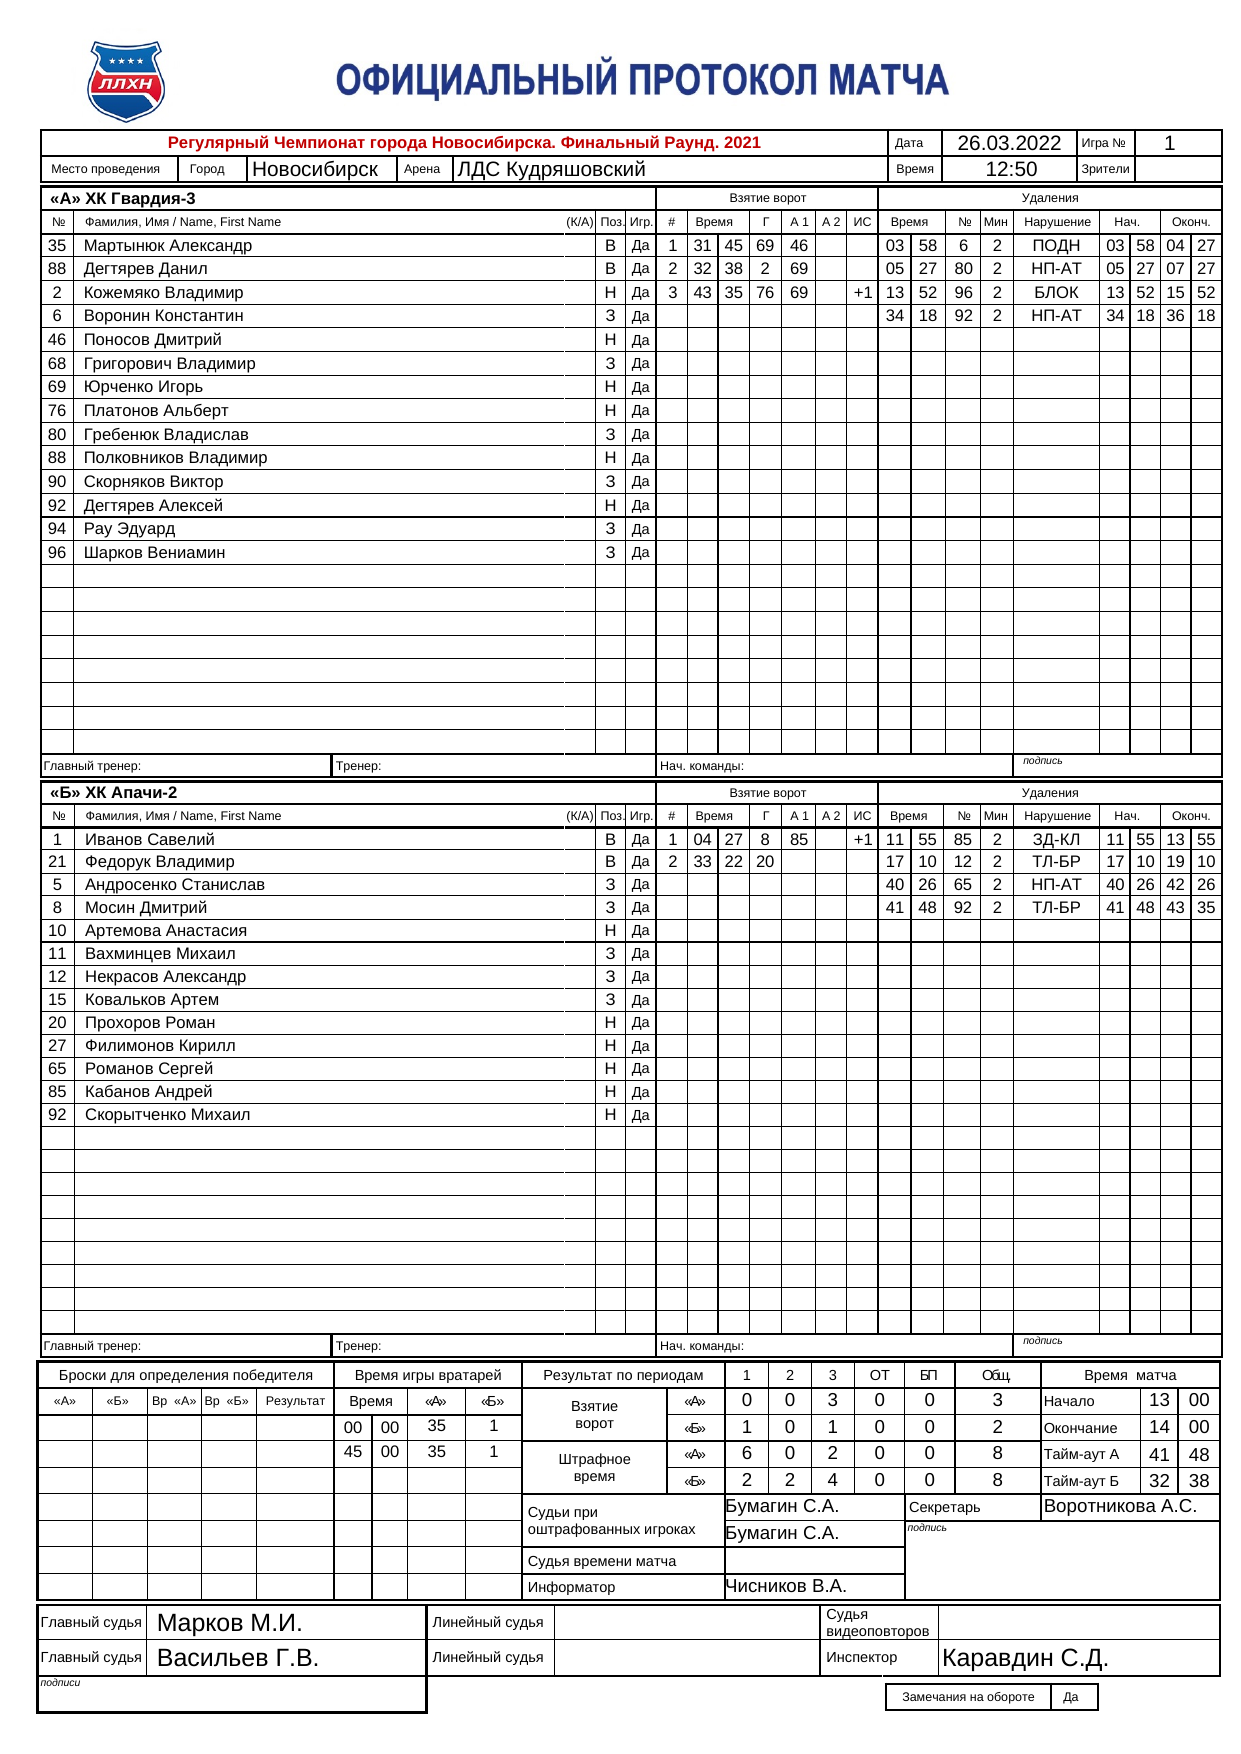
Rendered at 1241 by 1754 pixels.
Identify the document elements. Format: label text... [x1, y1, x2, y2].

table_cell [816, 352, 846, 374]
table_cell [750, 1081, 781, 1103]
table_cell Время [879, 805, 943, 826]
table_cell [879, 1127, 910, 1149]
table_cell Да [626, 1058, 655, 1079]
table_cell [565, 1173, 595, 1195]
table_cell № [42, 805, 74, 826]
table_cell Некрасов Александр [75, 966, 564, 987]
table_cell [1161, 920, 1190, 941]
table_cell [596, 1150, 625, 1172]
table_cell [782, 989, 815, 1011]
table_cell 12 [42, 966, 74, 987]
table_cell [719, 707, 749, 729]
table_cell Мосин Дмитрий [75, 896, 564, 918]
table_cell [912, 707, 945, 729]
table_cell [1014, 989, 1099, 1011]
table_cell [816, 541, 846, 564]
table_cell 5 [42, 874, 74, 895]
table_cell [879, 683, 910, 706]
table_cell [657, 1104, 687, 1126]
table_cell (К/А) [565, 211, 595, 233]
table_cell [565, 896, 595, 918]
table_cell [42, 659, 73, 682]
table_cell [939, 1606, 1219, 1639]
table_cell Н [596, 399, 625, 422]
table_cell [565, 612, 595, 634]
table_cell Н [596, 494, 625, 516]
table_cell [565, 943, 595, 964]
table_cell [1192, 1081, 1221, 1103]
table_cell 1 [657, 235, 687, 256]
table_cell [1100, 1081, 1129, 1103]
table_header 26.03.2022 [943, 131, 1076, 155]
table_cell 3 [956, 1389, 1040, 1413]
table_cell [1131, 612, 1160, 634]
table_cell Кожемяко Владимир [74, 281, 564, 303]
table_cell [202, 1468, 256, 1493]
table_cell Марков М.И. [147, 1606, 425, 1639]
table_cell [750, 446, 781, 469]
table_cell 69 [782, 281, 815, 303]
table_cell 3 [657, 281, 687, 303]
table_cell 2 [981, 281, 1013, 303]
table_cell [944, 1104, 980, 1126]
table_cell [750, 920, 781, 941]
table_cell [657, 1288, 687, 1310]
table_cell [1100, 1173, 1129, 1195]
table_cell [782, 328, 815, 351]
table_cell 4 [812, 1468, 854, 1493]
table_cell 55 [1131, 829, 1160, 849]
table_cell [688, 541, 717, 564]
table_cell [1161, 399, 1190, 422]
table_cell Да [626, 494, 655, 516]
table_cell [1161, 659, 1190, 682]
table_cell [1131, 1219, 1160, 1241]
table_cell [847, 352, 877, 374]
table_cell [688, 518, 717, 540]
table_cell [657, 376, 687, 398]
table_cell Г [750, 805, 781, 826]
table_cell [946, 446, 980, 469]
table_cell [1131, 1150, 1160, 1172]
table_cell [1014, 1242, 1099, 1264]
table_cell Тайм-аут Б [1042, 1468, 1140, 1493]
table_cell [719, 874, 749, 895]
table_cell [688, 588, 717, 611]
table_cell Начало [1042, 1389, 1140, 1413]
table_cell [719, 612, 749, 634]
table_cell 21 [42, 850, 74, 872]
table_cell [719, 1311, 749, 1333]
table_cell [782, 920, 815, 941]
table_cell [816, 1219, 846, 1241]
table_cell [688, 494, 717, 516]
table_cell 2 [42, 281, 73, 303]
table_cell 76 [42, 399, 73, 422]
table_cell [148, 1468, 201, 1493]
table_cell [596, 588, 625, 611]
table_cell 17 [1100, 850, 1129, 872]
table_cell Да [626, 1081, 655, 1103]
table_cell [657, 636, 687, 658]
table_cell 22 [719, 850, 749, 872]
table_cell [816, 1173, 846, 1195]
table_cell [847, 1058, 877, 1079]
table_cell [719, 1219, 749, 1241]
table_cell [883, 1677, 1220, 1681]
table_header БП [905, 1363, 954, 1387]
table_cell [782, 1035, 815, 1057]
table_cell 10 [42, 920, 74, 941]
table_cell [981, 966, 1013, 987]
table_cell подпись [1014, 755, 1221, 776]
table_cell 11 [879, 829, 910, 849]
table_cell 85 [944, 829, 980, 849]
table_cell [719, 446, 749, 469]
table_cell [981, 470, 1013, 493]
table_cell Да [626, 1104, 655, 1126]
table_cell Да [626, 446, 655, 469]
table_cell Гребенюк Владислав [74, 423, 564, 445]
table_cell [816, 1196, 846, 1218]
table_cell [726, 1548, 904, 1573]
table_cell [750, 874, 781, 895]
table_cell 69 [750, 235, 781, 256]
table_cell [565, 446, 595, 469]
table_cell [782, 423, 815, 445]
table_cell [944, 989, 980, 1011]
table_cell [879, 494, 910, 516]
table_cell [1192, 966, 1221, 987]
table_cell [626, 659, 655, 682]
table_cell [1014, 943, 1099, 964]
table_cell [1192, 565, 1221, 587]
table_cell [750, 966, 781, 987]
table_cell 38 [719, 257, 749, 280]
table_cell [1131, 1288, 1160, 1310]
table_cell Мин [981, 211, 1013, 233]
table_cell [565, 518, 595, 540]
table_cell Да [626, 257, 655, 280]
table_cell [1014, 376, 1099, 398]
table_cell [657, 707, 687, 729]
table_cell [1100, 494, 1129, 516]
table_cell [981, 376, 1013, 398]
table_cell [816, 518, 846, 540]
table_cell [847, 874, 877, 895]
table_cell [981, 1219, 1013, 1241]
table_cell 48 [912, 896, 943, 918]
table_cell 41 [879, 896, 910, 918]
table_cell [626, 1288, 655, 1310]
table_cell [879, 966, 910, 987]
table_cell [1131, 1058, 1160, 1079]
table_cell Судья видеоповторов [821, 1606, 938, 1639]
table_cell [1100, 683, 1129, 706]
table_cell Поносов Дмитрий [74, 328, 564, 351]
table_cell [335, 1494, 371, 1520]
table_cell 0 [905, 1468, 954, 1493]
table_cell [657, 588, 687, 611]
table_cell Да [626, 1035, 655, 1057]
table_cell [912, 1242, 943, 1264]
table_cell 1 [466, 1441, 521, 1467]
table_cell З [596, 352, 625, 374]
table_cell [981, 328, 1013, 351]
table_cell 12 [944, 850, 980, 872]
table_cell [93, 1574, 147, 1599]
table_cell [688, 612, 717, 634]
table_cell Н [596, 376, 625, 398]
table_cell [565, 707, 595, 729]
table_header Взятие ворот [657, 783, 877, 803]
table_cell [1014, 636, 1099, 658]
table_cell Новосибирск [248, 157, 396, 181]
table_cell 35 [1192, 896, 1221, 918]
table_cell [912, 588, 945, 611]
table_cell [1014, 518, 1099, 540]
table_cell [879, 1173, 910, 1195]
table_cell Да [626, 423, 655, 445]
table_cell [1131, 470, 1160, 493]
table_cell [39, 1494, 92, 1520]
table_cell [1131, 565, 1160, 587]
table_cell 92 [42, 494, 73, 516]
table_cell [946, 352, 980, 374]
table_cell [816, 328, 846, 351]
table_cell [39, 1574, 92, 1599]
table_cell [782, 399, 815, 422]
table_cell [782, 494, 815, 516]
table_cell [626, 636, 655, 658]
table_cell «Б» [668, 1415, 724, 1440]
table_cell [1192, 636, 1221, 658]
table_cell [1192, 446, 1221, 469]
table_cell [1100, 518, 1129, 540]
table_cell [1192, 612, 1221, 634]
table_cell [944, 943, 980, 964]
table_cell [1192, 376, 1221, 398]
table_cell 45 [335, 1441, 371, 1467]
table_cell [1100, 707, 1129, 729]
table_cell [782, 943, 815, 964]
table_cell [688, 1127, 717, 1149]
table_cell Шарков Вениамин [74, 541, 564, 564]
table_cell [816, 1150, 846, 1172]
table_cell 1 [726, 1415, 768, 1440]
table_cell 41 [1141, 1441, 1177, 1467]
table_cell З [596, 966, 625, 987]
table_cell [847, 588, 877, 611]
table_cell [257, 1547, 333, 1573]
table_cell [1131, 446, 1160, 469]
table_header Игра № [1078, 131, 1134, 155]
table_cell [565, 1265, 595, 1287]
table_cell [565, 541, 595, 564]
table_cell [39, 1521, 92, 1546]
table_cell Нач. [1100, 211, 1160, 233]
table_cell [750, 588, 781, 611]
table_cell 05 [1100, 257, 1129, 280]
table_cell [719, 470, 749, 493]
table_cell [981, 1081, 1013, 1103]
table_cell [148, 1521, 201, 1546]
table_cell [912, 920, 943, 941]
table_cell [981, 1012, 1013, 1033]
table_cell [1100, 376, 1129, 398]
table_cell [257, 1494, 333, 1520]
table_cell [719, 1058, 749, 1079]
table_cell [750, 328, 781, 351]
table_cell [912, 376, 945, 398]
table_cell [657, 612, 687, 634]
table_cell В [596, 235, 625, 256]
table_cell [782, 896, 815, 918]
table_cell [847, 1219, 877, 1241]
table_cell [466, 1468, 521, 1493]
table_cell [688, 1104, 717, 1126]
table_cell [1131, 683, 1160, 706]
table_cell Н [596, 281, 625, 303]
table_cell [847, 707, 877, 729]
table_cell [912, 730, 945, 753]
table_cell [981, 423, 1013, 445]
table_cell Да [626, 376, 655, 398]
table_cell [565, 588, 595, 611]
table_cell [847, 1311, 877, 1333]
table_cell [688, 966, 717, 987]
table_cell 13 [879, 281, 910, 303]
table_cell Нач. команды: [657, 1335, 1012, 1356]
table_cell Да [626, 896, 655, 918]
table_cell [39, 1468, 92, 1493]
table_cell ИС [847, 211, 877, 233]
table_cell [750, 1265, 781, 1287]
table_cell БЛОК [1014, 281, 1099, 303]
table_cell [1014, 352, 1099, 374]
table_cell 69 [782, 257, 815, 280]
table_cell [688, 730, 717, 753]
table_cell [148, 1416, 201, 1440]
table_cell [719, 1288, 749, 1310]
table_cell [782, 966, 815, 987]
table_cell [688, 328, 717, 351]
table_cell [782, 1012, 815, 1033]
table_cell [1014, 612, 1099, 634]
table_cell [750, 423, 781, 445]
table_cell 42 [1161, 874, 1190, 895]
table_header Броски для определения победителя [39, 1363, 333, 1387]
table_cell [657, 399, 687, 422]
table_cell 0 [769, 1389, 811, 1413]
table_cell [1161, 494, 1190, 516]
table_cell [782, 683, 815, 706]
table_cell [688, 1173, 717, 1195]
table_cell 14 [1141, 1415, 1177, 1440]
table_cell [750, 1035, 781, 1057]
table_cell [1014, 1150, 1099, 1172]
table_cell [688, 683, 717, 706]
table_cell Н [596, 1104, 625, 1126]
table_cell [946, 707, 980, 729]
table_cell В [596, 850, 625, 872]
table_header ОТ [855, 1363, 904, 1387]
table_cell Вр «Б» [202, 1389, 256, 1413]
table_cell Главный тренер: [42, 1335, 330, 1356]
table_cell 1 [42, 829, 74, 849]
table_cell [657, 305, 687, 327]
table_cell [1014, 966, 1099, 987]
table_cell [719, 896, 749, 918]
table_cell Место проведения [42, 157, 177, 181]
table_cell [1131, 352, 1160, 374]
table_cell [42, 1173, 74, 1195]
table_cell [912, 683, 945, 706]
table_cell [782, 1196, 815, 1218]
table_cell 34 [1100, 305, 1129, 327]
table_cell [596, 1311, 625, 1333]
table_cell [596, 1242, 625, 1264]
table_cell Результат [257, 1389, 333, 1413]
table_cell [782, 874, 815, 895]
table_cell 2 [657, 257, 687, 280]
table_cell [816, 423, 846, 445]
table_cell [1161, 328, 1190, 351]
table_cell [1192, 1035, 1221, 1057]
table_cell Линейный судья [428, 1640, 554, 1675]
table_cell [1192, 707, 1221, 729]
table_cell 0 [905, 1389, 954, 1413]
table_cell [565, 1150, 595, 1172]
table_cell [565, 659, 595, 682]
table_cell [1100, 565, 1129, 587]
table_cell [782, 1242, 815, 1264]
table_cell [1161, 1242, 1190, 1264]
table_cell [75, 1127, 564, 1149]
table_cell [1192, 470, 1221, 493]
table_cell [879, 1288, 910, 1310]
table_cell [750, 1150, 781, 1172]
table_cell 34 [879, 305, 910, 327]
table_cell [981, 352, 1013, 374]
table_cell [750, 612, 781, 634]
table_cell Романов Сергей [75, 1058, 564, 1079]
table_cell [782, 1150, 815, 1172]
table_cell 68 [42, 352, 73, 374]
table_cell [879, 1265, 910, 1287]
table_cell [981, 659, 1013, 682]
table_cell [782, 541, 815, 564]
table_cell [596, 1196, 625, 1218]
table_cell 1 [812, 1415, 854, 1440]
table_cell 96 [42, 541, 73, 564]
table_cell [1100, 1012, 1129, 1033]
table_cell Время [889, 157, 941, 181]
table_cell [1192, 1012, 1221, 1033]
table_cell 00 [1179, 1389, 1219, 1413]
table_cell Да [626, 920, 655, 941]
table_cell Н [596, 328, 625, 351]
table_cell 8 [750, 829, 781, 849]
table_cell [39, 1547, 92, 1573]
table_cell [657, 1012, 687, 1033]
table_cell [719, 683, 749, 706]
table_cell [879, 470, 910, 493]
table_cell [879, 1081, 910, 1103]
table_cell [93, 1494, 147, 1520]
table_cell [1014, 1196, 1099, 1218]
table_cell [847, 423, 877, 445]
table_cell В [596, 257, 625, 280]
table_cell +1 [847, 829, 877, 849]
table_cell [1100, 328, 1129, 351]
table_cell [42, 1150, 74, 1172]
table_cell [565, 470, 595, 493]
table_cell 65 [42, 1058, 74, 1079]
table_cell 15 [42, 989, 74, 1011]
table_cell [750, 1219, 781, 1241]
table_cell [981, 446, 1013, 469]
table_cell [1014, 1288, 1099, 1310]
table_cell [879, 1150, 910, 1172]
table_cell [719, 305, 749, 327]
table_cell [565, 1104, 595, 1126]
table_cell [565, 281, 595, 303]
table_cell [1100, 659, 1129, 682]
table_cell [626, 1311, 655, 1333]
table_cell [879, 1196, 910, 1218]
table_cell 11 [42, 943, 74, 964]
table_cell 2 [956, 1415, 1040, 1440]
table_cell Филимонов Кирилл [75, 1035, 564, 1057]
table_cell [847, 257, 877, 280]
table_cell Главный судья [39, 1640, 146, 1675]
table_cell [596, 636, 625, 658]
table_cell [74, 730, 564, 753]
table_cell «А» [408, 1389, 465, 1413]
table_cell Да [626, 850, 655, 872]
table_cell Прохоров Роман [75, 1012, 564, 1033]
table_cell [626, 565, 655, 587]
table_cell 03 [1100, 235, 1129, 256]
table_cell [1014, 1265, 1099, 1287]
table_cell 0 [905, 1415, 954, 1440]
table_header 2 [769, 1363, 811, 1387]
table_cell [1014, 683, 1099, 706]
table_cell [750, 352, 781, 374]
table_cell [1131, 1127, 1160, 1149]
table_cell [42, 1311, 74, 1333]
table_cell [1014, 1035, 1099, 1057]
table_cell [565, 730, 595, 753]
table_cell [626, 1173, 655, 1195]
table_cell 2 [812, 1442, 854, 1467]
table_cell [408, 1521, 465, 1546]
table_cell [946, 328, 980, 351]
table_cell Да [626, 305, 655, 327]
table_cell 43 [688, 281, 717, 303]
table_cell [657, 518, 687, 540]
table_cell [719, 352, 749, 374]
table_cell [1192, 989, 1221, 1011]
table_cell [565, 1035, 595, 1057]
table_cell 6 [726, 1442, 768, 1467]
table_cell [1100, 1242, 1129, 1264]
table_cell [1014, 565, 1099, 587]
table_cell [946, 659, 980, 682]
table_cell [750, 989, 781, 1011]
table_cell Да [626, 1012, 655, 1033]
table_cell [782, 850, 815, 872]
table_cell [1100, 730, 1129, 753]
table_cell [816, 730, 846, 753]
table_cell [750, 659, 781, 682]
table_cell [555, 1640, 819, 1675]
table_cell 00 [373, 1441, 407, 1467]
table_cell Нарушение [1014, 211, 1099, 233]
table_cell [816, 1104, 846, 1126]
table_cell 90 [42, 470, 73, 493]
table_cell № [42, 211, 73, 233]
table_cell [946, 565, 980, 587]
table_cell [847, 1196, 877, 1218]
table_cell [750, 1242, 781, 1264]
table_cell [944, 1127, 980, 1149]
table_cell [816, 612, 846, 634]
table_cell [879, 376, 910, 398]
table_cell [626, 612, 655, 634]
table_cell [74, 636, 564, 658]
table_cell [688, 896, 717, 918]
table_cell Оконч. [1161, 211, 1221, 233]
table_cell [816, 376, 846, 398]
table_cell [719, 636, 749, 658]
table_cell [596, 683, 625, 706]
table_cell З [596, 896, 625, 918]
table_cell 80 [42, 423, 73, 445]
table_cell [879, 541, 910, 564]
table_cell [750, 1288, 781, 1310]
table_cell # [657, 805, 687, 826]
table_cell [1161, 966, 1190, 987]
table_cell [1100, 1104, 1129, 1126]
table_cell 27 [912, 257, 945, 280]
table_cell 19 [1161, 850, 1190, 872]
table_cell [750, 707, 781, 729]
table_cell Иванов Савелий [75, 829, 564, 849]
table_cell [782, 1058, 815, 1079]
table_cell [912, 1127, 943, 1149]
table_cell [719, 1104, 749, 1126]
table_cell [1131, 1311, 1160, 1333]
table_cell [565, 1311, 595, 1333]
table_cell [981, 1265, 1013, 1287]
table_cell [782, 1104, 815, 1126]
table_cell [750, 565, 781, 587]
table_cell [981, 588, 1013, 611]
table_cell [688, 1150, 717, 1172]
table_cell [1131, 920, 1160, 941]
table_cell [847, 565, 877, 587]
table_cell А 2 [816, 211, 846, 233]
table_cell [657, 966, 687, 987]
table_cell [816, 850, 846, 872]
table_cell Судьи при оштрафованных игроках [523, 1495, 724, 1546]
table_cell [782, 612, 815, 634]
table_cell [565, 1242, 595, 1264]
table_cell [202, 1416, 256, 1440]
table_cell [1100, 1150, 1129, 1172]
table_cell Нач. команды: [657, 755, 1012, 776]
table_cell [912, 1311, 943, 1333]
table_cell Васильев Г.В. [147, 1640, 425, 1675]
table_cell 07 [1161, 257, 1190, 280]
table_cell [1100, 612, 1129, 634]
table_cell ЗД-КЛ [1014, 829, 1099, 849]
table_cell Рау Эдуард [74, 518, 564, 540]
table_cell [944, 1219, 980, 1241]
table_cell 27 [1192, 235, 1221, 256]
table_cell [657, 1242, 687, 1264]
table_cell [626, 1196, 655, 1218]
table_cell [719, 328, 749, 351]
table_cell 6 [42, 305, 73, 327]
table_cell «Б» [668, 1468, 724, 1493]
table_cell [626, 707, 655, 729]
table_cell [596, 565, 625, 587]
table_cell Да [626, 989, 655, 1011]
table_cell Да [626, 518, 655, 540]
table_cell [565, 850, 595, 872]
table_cell 55 [912, 829, 943, 849]
table_cell 27 [42, 1035, 74, 1057]
table_cell 0 [855, 1415, 904, 1440]
table_cell [782, 636, 815, 658]
table_cell 26 [912, 874, 943, 895]
table_cell [1192, 1058, 1221, 1079]
table_cell Да [626, 328, 655, 351]
table_cell З [596, 541, 625, 564]
table_cell [879, 1035, 910, 1057]
table_cell [657, 1219, 687, 1241]
table_cell Судья времени матча [523, 1548, 724, 1573]
table_cell [74, 565, 564, 587]
table_cell [944, 1173, 980, 1195]
table_cell [879, 989, 910, 1011]
table_cell [847, 1081, 877, 1103]
table_cell [335, 1574, 371, 1599]
table_cell [1161, 1288, 1190, 1310]
table_cell [879, 1012, 910, 1033]
table_cell [202, 1494, 256, 1520]
table_cell [565, 328, 595, 351]
table_cell [944, 1058, 980, 1079]
table_cell [981, 1127, 1013, 1149]
table_cell [657, 1265, 687, 1287]
table_cell [596, 612, 625, 634]
table_cell [657, 328, 687, 351]
table_cell [946, 730, 980, 753]
table_cell (К/А) [565, 805, 595, 826]
table_cell 0 [855, 1468, 904, 1493]
table_cell [981, 1173, 1013, 1195]
table_cell Платонов Альберт [74, 399, 564, 422]
table_cell [1014, 707, 1099, 729]
table_cell [944, 1150, 980, 1172]
table_cell [816, 920, 846, 941]
table_cell [816, 446, 846, 469]
table_cell [847, 943, 877, 964]
table_cell [816, 1058, 846, 1079]
table_cell [782, 518, 815, 540]
table_header 1 [726, 1363, 768, 1387]
table_cell [1161, 446, 1190, 469]
table_cell [782, 1311, 815, 1333]
table_cell [1131, 707, 1160, 729]
table_cell [257, 1521, 333, 1546]
table_cell [1192, 730, 1221, 753]
table_cell 2 [981, 257, 1013, 280]
table_cell [1161, 1012, 1190, 1033]
table_cell 10 [1131, 850, 1160, 872]
table_cell [981, 1104, 1013, 1126]
table_cell [75, 1311, 564, 1333]
table_cell 40 [1100, 874, 1129, 895]
table_cell [816, 989, 846, 1011]
table_cell [912, 1104, 943, 1126]
table_cell [847, 1104, 877, 1126]
table_cell [816, 829, 846, 849]
table_cell [657, 541, 687, 564]
table_cell 80 [946, 257, 980, 280]
table_cell [1100, 943, 1129, 964]
table_header Замечания на обороте [887, 1685, 1050, 1709]
table_cell 2 [981, 305, 1013, 327]
table_cell 27 [1131, 257, 1160, 280]
table_cell [1131, 1035, 1160, 1057]
table_cell [1161, 470, 1190, 493]
table_cell [912, 518, 945, 540]
table_cell Да [626, 281, 655, 303]
table_cell Да [626, 352, 655, 374]
table_cell [782, 1173, 815, 1195]
table_cell Взятие ворот [523, 1389, 666, 1440]
table_cell [1100, 1288, 1129, 1310]
table_cell 11 [1100, 829, 1129, 849]
table_cell Скорытченко Михаил [75, 1104, 564, 1126]
table_cell [847, 399, 877, 422]
table_cell [565, 235, 595, 256]
table_cell [847, 850, 877, 872]
table_cell [879, 1058, 910, 1079]
table_cell 1 [657, 829, 687, 849]
table_cell [847, 1150, 877, 1172]
table_cell «А» [668, 1442, 724, 1467]
table_cell 17 [879, 850, 910, 872]
table_cell [202, 1441, 256, 1467]
table_cell 00 [335, 1416, 371, 1440]
table_cell [946, 683, 980, 706]
table_cell [981, 730, 1013, 753]
table_cell [657, 1127, 687, 1149]
table_cell [626, 1265, 655, 1287]
table_cell [42, 1127, 74, 1149]
table_cell [1131, 659, 1160, 682]
table_cell Скорняков Виктор [74, 470, 564, 493]
table_cell 46 [42, 328, 73, 351]
table_cell 27 [719, 829, 749, 849]
table_cell [1014, 1104, 1099, 1126]
table_cell [688, 446, 717, 469]
table_cell [74, 707, 564, 729]
table_cell [408, 1547, 465, 1573]
table_cell Да [626, 235, 655, 256]
table_cell [847, 1127, 877, 1149]
table_header Дата [889, 131, 941, 155]
table_cell подпись [906, 1522, 1219, 1599]
table_cell [42, 730, 73, 753]
table_cell [816, 257, 846, 280]
table_cell [1161, 1173, 1190, 1195]
table_cell [1131, 399, 1160, 422]
table_cell [1014, 1058, 1099, 1079]
table_cell [981, 1242, 1013, 1264]
table_cell [847, 470, 877, 493]
table_cell [688, 565, 717, 587]
table_cell [750, 1311, 781, 1333]
table_cell [1014, 588, 1099, 611]
table_cell [1131, 636, 1160, 658]
table_cell [1192, 1242, 1221, 1264]
table_cell [944, 1288, 980, 1310]
table_cell [39, 1441, 92, 1467]
table_cell [879, 1311, 910, 1333]
table_cell [1192, 1150, 1221, 1172]
table_cell Бумагин С.А. [726, 1495, 904, 1520]
table_cell Мин [981, 805, 1013, 826]
table_cell [946, 518, 980, 540]
table_header Результат по периодам [523, 1363, 724, 1387]
table_cell З [596, 518, 625, 540]
table_cell [912, 494, 945, 516]
table_cell [719, 423, 749, 445]
table_cell [1192, 541, 1221, 564]
table_cell 2 [657, 850, 687, 872]
table_cell [981, 920, 1013, 941]
table_cell [816, 399, 846, 422]
table_cell [596, 707, 625, 729]
table_cell [782, 707, 815, 729]
table_cell 58 [1131, 235, 1160, 256]
table_cell Город [179, 157, 246, 181]
table_cell 35 [42, 235, 73, 256]
table_cell № [944, 805, 980, 826]
table_cell [1014, 1311, 1099, 1333]
table_cell З [596, 989, 625, 1011]
table_cell [912, 1035, 943, 1057]
table_cell Воротникова А.С. [1042, 1495, 1219, 1520]
table_cell ТЛ-БР [1014, 850, 1099, 872]
table_cell [466, 1521, 521, 1546]
table_cell [565, 376, 595, 398]
table_cell [719, 1081, 749, 1103]
table_cell [688, 352, 717, 374]
table_cell [42, 565, 73, 587]
table_cell [408, 1574, 465, 1599]
table_cell [1131, 943, 1160, 964]
table_cell 92 [42, 1104, 74, 1126]
table_cell [555, 1606, 819, 1639]
table_cell Н [596, 920, 625, 941]
table_cell [657, 352, 687, 374]
table_cell [912, 1058, 943, 1079]
table_cell [944, 1035, 980, 1057]
table_cell [373, 1494, 407, 1520]
table_cell [816, 305, 846, 327]
table_cell 38 [1179, 1468, 1219, 1493]
table_cell 2 [981, 874, 1013, 895]
table_cell Штрафное время [523, 1442, 666, 1493]
table_cell [750, 1127, 781, 1149]
table_cell 46 [782, 235, 815, 256]
table_cell [1131, 518, 1160, 540]
table_cell [688, 305, 717, 327]
table_cell [1161, 683, 1190, 706]
table_cell [1100, 470, 1129, 493]
table_cell [750, 896, 781, 918]
table_cell 12:50 [943, 157, 1076, 181]
table_cell [1192, 1265, 1221, 1287]
table_cell Зрители [1078, 157, 1134, 181]
table_cell [782, 1127, 815, 1149]
table_cell [782, 305, 815, 327]
table_cell [879, 730, 910, 753]
table_cell [657, 565, 687, 587]
table_cell [981, 518, 1013, 540]
table_cell [1014, 446, 1099, 469]
table_cell [816, 281, 846, 303]
table_cell [466, 1494, 521, 1520]
table_cell [816, 565, 846, 587]
table_cell [1131, 1196, 1160, 1218]
table_cell [202, 1574, 256, 1599]
table_cell [1100, 446, 1129, 469]
table_cell Н [596, 1035, 625, 1057]
table_cell [1161, 1127, 1190, 1149]
table_cell 10 [912, 850, 943, 872]
table_cell [1014, 1012, 1099, 1033]
table_cell [596, 730, 625, 753]
table_cell Да [626, 943, 655, 964]
table_cell [565, 829, 595, 849]
table_cell 8 [42, 896, 74, 918]
table_cell [1192, 943, 1221, 964]
table_cell [335, 1468, 371, 1493]
table_cell [1161, 565, 1190, 587]
table_cell [93, 1441, 147, 1467]
table_cell [944, 1012, 980, 1033]
table_cell [688, 943, 717, 964]
table_cell [565, 920, 595, 941]
table_cell [626, 1242, 655, 1264]
table_cell [1014, 423, 1099, 445]
table_cell Линейный судья [428, 1606, 554, 1639]
table_cell 96 [946, 281, 980, 303]
table_cell [1131, 541, 1160, 564]
table_cell [93, 1416, 147, 1440]
table_cell [75, 1196, 564, 1218]
table_cell [1100, 920, 1129, 941]
table_cell [335, 1547, 371, 1573]
table_cell [879, 612, 910, 634]
table_cell [42, 1242, 74, 1264]
table_cell [750, 470, 781, 493]
table_cell [466, 1547, 521, 1573]
table_cell [912, 1265, 943, 1287]
table_cell [688, 1058, 717, 1079]
table_cell Время [688, 211, 749, 233]
table_cell [750, 1196, 781, 1218]
table_cell Фамилия, Имя / Name, First Name [75, 805, 565, 826]
table_cell Арена [398, 157, 452, 181]
table_cell [626, 1150, 655, 1172]
table_cell 13 [1161, 829, 1190, 849]
table_cell [1100, 636, 1129, 658]
table_cell [565, 1196, 595, 1218]
table_cell [719, 1127, 749, 1149]
table_cell [782, 1288, 815, 1310]
table_cell [782, 1265, 815, 1287]
table_cell [42, 1265, 74, 1287]
table_cell [912, 636, 945, 658]
table_cell [626, 1219, 655, 1241]
table_cell [750, 541, 781, 564]
table_cell 10 [1192, 850, 1221, 872]
table_cell [944, 920, 980, 941]
table_cell [750, 399, 781, 422]
table_cell [816, 1288, 846, 1310]
table_cell 85 [782, 829, 815, 849]
table_cell Инспектор [821, 1640, 938, 1675]
table_cell [657, 1311, 687, 1333]
table_cell [782, 470, 815, 493]
picture [5, 28, 1179, 129]
table_cell [565, 989, 595, 1011]
table_cell [42, 588, 73, 611]
table_cell [719, 1012, 749, 1033]
table_cell З [596, 305, 625, 327]
table_cell Окончание [1042, 1415, 1140, 1440]
table_cell [816, 636, 846, 658]
table_header Регулярный Чемпионат города Новосибирска. Финальный Раунд. 2021 [42, 131, 887, 155]
table_cell 26 [1131, 874, 1160, 895]
table_cell А 1 [782, 211, 815, 233]
table_cell [565, 1081, 595, 1103]
table_cell 27 [1192, 257, 1221, 280]
table_cell [657, 423, 687, 445]
table_cell [596, 1265, 625, 1287]
table_cell 94 [42, 518, 73, 540]
table_cell 85 [42, 1081, 74, 1103]
table_cell [688, 659, 717, 682]
table_cell [912, 1081, 943, 1103]
table_cell 48 [1131, 896, 1160, 918]
table_cell [1131, 730, 1160, 753]
table_cell Каравдин С.Д. [939, 1640, 1219, 1675]
table_cell НП-АТ [1014, 874, 1099, 895]
table_cell 0 [855, 1442, 904, 1467]
table_cell # [657, 211, 687, 233]
table_cell [816, 1035, 846, 1057]
table_cell [879, 920, 910, 941]
table_cell ПОДН [1014, 235, 1099, 256]
table_cell [816, 943, 846, 964]
table_cell [816, 659, 846, 682]
table_cell [148, 1441, 201, 1467]
table_cell [74, 588, 564, 611]
table_cell [981, 1196, 1013, 1218]
table_cell 32 [688, 257, 717, 280]
table_cell [1014, 1081, 1099, 1103]
table_cell [1131, 1081, 1160, 1103]
table_cell 92 [946, 305, 980, 327]
table_cell [719, 588, 749, 611]
table_cell [75, 1173, 564, 1195]
table_cell [688, 920, 717, 941]
table_cell [688, 1311, 717, 1333]
table_cell [719, 399, 749, 422]
table_cell [719, 541, 749, 564]
table_cell [1161, 1311, 1190, 1333]
table_cell [912, 989, 943, 1011]
table_cell [1161, 1265, 1190, 1287]
table_cell Григорович Владимир [74, 352, 564, 374]
table_cell [1161, 1058, 1190, 1079]
table_cell [719, 1196, 749, 1218]
table_cell [1014, 470, 1099, 493]
table_cell 26 [1192, 874, 1221, 895]
table_cell [1100, 541, 1129, 564]
table_cell [719, 966, 749, 987]
table_cell [719, 518, 749, 540]
table_cell Время [688, 805, 749, 826]
table_cell [719, 494, 749, 516]
table_cell [93, 1521, 147, 1546]
table_cell [782, 588, 815, 611]
table_header Удаления [879, 783, 1221, 803]
table_cell [944, 1265, 980, 1287]
table_cell Поз. [596, 805, 625, 826]
table_cell [688, 1265, 717, 1287]
table_cell [847, 518, 877, 540]
table_cell [912, 659, 945, 682]
table_cell [944, 1242, 980, 1264]
table_cell [688, 989, 717, 1011]
table_cell [847, 1035, 877, 1057]
table_cell 35 [719, 281, 749, 303]
table_cell [1161, 541, 1190, 564]
table_cell Главный судья [39, 1606, 146, 1639]
table_cell [719, 730, 749, 753]
table_cell 20 [42, 1012, 74, 1033]
table_cell 48 [1179, 1441, 1219, 1467]
table_cell [75, 1242, 564, 1264]
table_cell [93, 1547, 147, 1573]
table_cell [596, 1219, 625, 1241]
table_cell [1100, 423, 1129, 445]
table_cell Тайм-аут А [1042, 1441, 1140, 1467]
table_cell [565, 423, 595, 445]
table_cell 2 [981, 896, 1013, 918]
table_cell [1014, 659, 1099, 682]
table_cell [1161, 518, 1190, 540]
table_cell «Б» [93, 1389, 147, 1413]
table_cell [1161, 989, 1190, 1011]
table_cell [565, 257, 595, 280]
table_cell [946, 423, 980, 445]
table_cell [816, 235, 846, 256]
table_cell [1100, 1265, 1129, 1287]
table_cell [816, 1127, 846, 1149]
table_cell [565, 874, 595, 895]
table_header 1 [1136, 131, 1221, 155]
table_cell [847, 541, 877, 564]
table_cell [657, 446, 687, 469]
table_cell [847, 989, 877, 1011]
table_cell [1192, 399, 1221, 422]
table_cell [657, 1081, 687, 1103]
table_cell [1100, 588, 1129, 611]
table_cell 2 [769, 1468, 811, 1493]
table_cell Время [335, 1389, 407, 1413]
table_cell [42, 1288, 74, 1310]
table_header Да [1052, 1685, 1097, 1709]
table_cell [912, 541, 945, 564]
table_cell [750, 518, 781, 540]
table_cell [688, 636, 717, 658]
table_cell [782, 352, 815, 374]
table_cell 00 [1179, 1415, 1219, 1440]
table_cell [42, 1196, 74, 1218]
table_cell [373, 1574, 407, 1599]
table_cell [879, 1242, 910, 1264]
table_cell Вахминцев Михаил [75, 943, 564, 964]
table_cell [847, 966, 877, 987]
table_cell [1192, 328, 1221, 351]
table_header Общ. [956, 1363, 1040, 1387]
table_cell [847, 1288, 877, 1310]
table_cell [1161, 943, 1190, 964]
table_cell [981, 565, 1013, 587]
table_cell [719, 1035, 749, 1057]
table_cell А 1 [782, 805, 815, 826]
table_cell [148, 1574, 201, 1599]
table_cell [944, 966, 980, 987]
table_cell [981, 1311, 1013, 1333]
table_cell [74, 683, 564, 706]
table_cell [879, 446, 910, 469]
table_cell Кабанов Андрей [75, 1081, 564, 1103]
table_cell [1192, 1104, 1221, 1126]
table_cell [42, 1219, 74, 1241]
table_cell 52 [912, 281, 945, 303]
table_cell Да [626, 399, 655, 422]
table_cell [1161, 423, 1190, 445]
table_header Удаления [879, 188, 1221, 209]
table_cell [1161, 707, 1190, 729]
table_cell [657, 659, 687, 682]
table_cell 13 [1141, 1389, 1177, 1413]
table_cell [1100, 989, 1129, 1011]
table_cell [847, 730, 877, 753]
table_cell [657, 470, 687, 493]
table_cell Мартынюк Александр [74, 235, 564, 256]
table_cell [657, 730, 687, 753]
table_cell [719, 1173, 749, 1195]
table_cell [202, 1547, 256, 1573]
table_cell 69 [42, 376, 73, 398]
table_cell НП-АТ [1014, 305, 1099, 327]
table_cell [879, 423, 910, 445]
table_cell [657, 1173, 687, 1195]
table_cell [74, 612, 564, 634]
table_cell З [596, 423, 625, 445]
table_cell [719, 1150, 749, 1172]
table_cell [912, 1173, 943, 1195]
table_cell [946, 588, 980, 611]
table_cell [1161, 1081, 1190, 1103]
table_cell Ковальков Артем [75, 989, 564, 1011]
table_cell [1192, 423, 1221, 445]
table_cell [596, 1288, 625, 1310]
table_cell [1131, 1012, 1160, 1033]
table_cell [1131, 1265, 1160, 1287]
table_cell [719, 989, 749, 1011]
table_cell [981, 1058, 1013, 1079]
table_cell [816, 1311, 846, 1333]
table_cell № [946, 211, 980, 233]
table_cell [1161, 612, 1190, 634]
table_cell Тренер: [333, 1335, 655, 1356]
table_cell 52 [1131, 281, 1160, 303]
table_cell [1131, 1242, 1160, 1264]
table_cell [257, 1468, 333, 1493]
table_cell [912, 1288, 943, 1310]
table_cell [847, 1242, 877, 1264]
table_cell 65 [944, 874, 980, 895]
table_cell [565, 305, 595, 327]
table_cell [688, 1242, 717, 1264]
table_cell [1161, 1035, 1190, 1057]
table_cell 36 [1161, 305, 1190, 327]
table_cell [750, 494, 781, 516]
table_cell 18 [1131, 305, 1160, 327]
table_cell [373, 1521, 407, 1546]
table_cell Оконч. [1161, 805, 1221, 826]
table_cell [981, 399, 1013, 422]
table_cell [912, 1219, 943, 1241]
table_cell [1099, 1682, 1220, 1711]
table_cell [1136, 157, 1221, 181]
table_cell [879, 518, 910, 540]
table_cell [1014, 1127, 1099, 1149]
table_cell 35 [408, 1416, 465, 1440]
table_cell 0 [905, 1442, 954, 1467]
table_cell Юрченко Игорь [74, 376, 564, 398]
table_cell [782, 376, 815, 398]
table_cell 8 [956, 1442, 1040, 1467]
table_cell З [596, 943, 625, 964]
table_cell [657, 1058, 687, 1079]
table_cell Дегтярев Алексей [74, 494, 564, 516]
table_cell [879, 588, 910, 611]
table_cell [719, 920, 749, 941]
table_cell [912, 446, 945, 469]
table_cell [565, 352, 595, 374]
table_cell [816, 1012, 846, 1033]
table_cell [1192, 518, 1221, 540]
table_cell [1014, 399, 1099, 422]
table_cell [816, 966, 846, 987]
table_cell [1100, 1196, 1129, 1218]
table_cell [428, 1677, 882, 1711]
table_cell Андросенко Станислав [75, 874, 564, 895]
table_cell [912, 470, 945, 493]
table_cell [565, 636, 595, 658]
table_cell [879, 352, 910, 374]
table_cell Нарушение [1014, 805, 1099, 826]
table_cell [565, 1127, 595, 1149]
table_cell [750, 943, 781, 964]
table_cell [750, 305, 781, 327]
table_cell [782, 659, 815, 682]
table_cell [750, 376, 781, 398]
table_cell [1131, 1173, 1160, 1195]
table_cell 2 [726, 1468, 768, 1493]
table_cell [1014, 730, 1099, 753]
table_cell [946, 376, 980, 398]
table_cell НП-АТ [1014, 257, 1099, 280]
table_cell [847, 328, 877, 351]
table_cell [944, 1311, 980, 1333]
table_cell Информатор [523, 1575, 724, 1599]
table_cell [657, 1035, 687, 1057]
table_cell [1192, 1196, 1221, 1218]
table_cell Да [626, 829, 655, 849]
table_cell [565, 399, 595, 422]
table_cell [816, 470, 846, 493]
table_cell [148, 1494, 201, 1520]
table_cell [816, 896, 846, 918]
table_cell [1161, 636, 1190, 658]
table_cell 0 [769, 1442, 811, 1467]
table_cell [688, 707, 717, 729]
table_cell [565, 1219, 595, 1241]
table_cell [42, 683, 73, 706]
table_cell [657, 943, 687, 964]
table_cell 00 [373, 1416, 407, 1440]
table_cell [257, 1441, 333, 1467]
table_cell [1192, 1311, 1221, 1333]
table_cell [657, 896, 687, 918]
table_cell [1131, 989, 1160, 1011]
table_cell [847, 920, 877, 941]
table_cell [719, 1242, 749, 1264]
table_cell Секретарь [906, 1495, 1040, 1520]
table_cell Воронин Константин [74, 305, 564, 327]
table_cell [1131, 966, 1160, 987]
table_cell 04 [688, 829, 717, 849]
table_cell [719, 1265, 749, 1287]
table_cell Бумагин С.А. [726, 1521, 904, 1546]
table_cell [816, 1265, 846, 1287]
table_cell [626, 683, 655, 706]
table_cell [981, 683, 1013, 706]
table_cell Да [626, 541, 655, 564]
table_cell [688, 1288, 717, 1310]
table_cell [879, 328, 910, 351]
table_cell [596, 659, 625, 682]
table_cell [847, 683, 877, 706]
table_cell [93, 1468, 147, 1493]
table_cell Да [626, 470, 655, 493]
table_cell [1100, 1035, 1129, 1057]
table_cell 31 [688, 235, 717, 256]
table_cell [1014, 494, 1099, 516]
table_cell Тренер: [333, 755, 655, 776]
table_cell [657, 1150, 687, 1172]
table_cell [912, 966, 943, 987]
table_cell [1161, 588, 1190, 611]
table_cell 18 [912, 305, 945, 327]
table_cell В [596, 829, 625, 849]
table_cell [847, 896, 877, 918]
table_cell [750, 1104, 781, 1126]
table_cell [42, 636, 73, 658]
table_cell [565, 966, 595, 987]
table_cell [944, 1081, 980, 1103]
table_cell [816, 1081, 846, 1103]
table_cell 32 [1141, 1468, 1177, 1493]
table_cell [981, 943, 1013, 964]
table_cell [719, 376, 749, 398]
table_cell [75, 1288, 564, 1310]
table_cell [1161, 1219, 1190, 1241]
table_cell [1161, 1104, 1190, 1126]
table_cell [42, 612, 73, 634]
table_cell [466, 1574, 521, 1599]
table_cell [1014, 920, 1099, 941]
table_cell [847, 376, 877, 398]
table_cell [75, 1219, 564, 1241]
table_cell Н [596, 1058, 625, 1079]
table_cell [782, 446, 815, 469]
table_cell [719, 565, 749, 587]
table_header Время игры вратарей [335, 1363, 521, 1387]
table_cell Н [596, 446, 625, 469]
table_cell [1100, 399, 1129, 422]
table_cell [688, 1035, 717, 1057]
table_cell А 2 [816, 805, 846, 826]
table_cell [39, 1416, 92, 1440]
table_cell [1161, 1150, 1190, 1172]
table_cell [596, 1127, 625, 1149]
table_cell [912, 943, 943, 964]
table_cell [946, 612, 980, 634]
table_cell [912, 1150, 943, 1172]
table_cell [1161, 1196, 1190, 1218]
table_cell [257, 1574, 333, 1599]
table_cell [1192, 1173, 1221, 1195]
table_cell [782, 730, 815, 753]
table_cell 2 [981, 235, 1013, 256]
table_cell [1161, 376, 1190, 398]
table_cell [75, 1265, 564, 1287]
table_cell Да [626, 966, 655, 987]
table_cell [847, 1173, 877, 1195]
table_cell [879, 636, 910, 658]
table_cell Г [750, 211, 781, 233]
table_cell [626, 1127, 655, 1149]
table_header «Б» ХК Апачи-2 [42, 783, 655, 803]
table_cell [912, 565, 945, 587]
table_cell З [596, 874, 625, 895]
table_cell [1192, 352, 1221, 374]
table_cell [1131, 1104, 1160, 1126]
table_cell [750, 1012, 781, 1033]
table_cell [1192, 1288, 1221, 1310]
table_cell [1192, 683, 1221, 706]
table_cell [750, 636, 781, 658]
table_cell [912, 1012, 943, 1033]
table_cell [912, 612, 945, 634]
table_cell 33 [688, 850, 717, 872]
table_cell [1192, 494, 1221, 516]
table_cell [373, 1468, 407, 1493]
table_cell «А» [668, 1389, 724, 1413]
table_cell [1131, 494, 1160, 516]
table_cell 15 [1161, 281, 1190, 303]
table_cell 88 [42, 446, 73, 469]
table_cell 6 [946, 235, 980, 256]
table_cell Н [596, 1081, 625, 1103]
table_cell [74, 659, 564, 682]
table_cell [981, 1150, 1013, 1172]
table_cell 1 [466, 1416, 521, 1440]
table_cell 2 [981, 829, 1013, 849]
table_cell 03 [879, 235, 910, 256]
table_cell [688, 1081, 717, 1103]
table_cell [1192, 659, 1221, 682]
table_cell [847, 636, 877, 658]
table_cell 55 [1192, 829, 1221, 849]
table_cell [1131, 376, 1160, 398]
table_cell +1 [847, 281, 877, 303]
table_cell [847, 446, 877, 469]
table_cell Нач. [1100, 805, 1160, 826]
table_cell [981, 989, 1013, 1011]
table_cell Время [879, 211, 945, 233]
table_cell подпись [1014, 1335, 1221, 1356]
table_cell [1161, 730, 1190, 753]
table_cell 05 [879, 257, 910, 280]
table_cell [657, 989, 687, 1011]
table_cell [596, 1173, 625, 1195]
table_cell [750, 683, 781, 706]
table_cell [782, 565, 815, 587]
table_cell [946, 636, 980, 658]
table_cell [912, 423, 945, 445]
table_cell [879, 399, 910, 422]
table_cell [719, 659, 749, 682]
table_cell 3 [812, 1389, 854, 1413]
table_cell [1100, 966, 1129, 987]
table_cell 52 [1192, 281, 1221, 303]
table_cell 2 [981, 850, 1013, 872]
table_cell [657, 920, 687, 941]
table_cell [626, 730, 655, 753]
table_cell [688, 470, 717, 493]
table_cell [816, 494, 846, 516]
table_cell [565, 1058, 595, 1079]
table_cell ТЛ-БР [1014, 896, 1099, 918]
table_cell Чисников В.А. [726, 1575, 904, 1599]
table_cell [42, 707, 73, 729]
table_cell [657, 683, 687, 706]
table_cell 13 [1100, 281, 1129, 303]
table_cell [879, 707, 910, 729]
table_cell 35 [408, 1441, 465, 1467]
table_cell [1014, 328, 1099, 351]
table_cell [1131, 328, 1160, 351]
table_cell Вр «А» [148, 1389, 201, 1413]
table_cell [688, 399, 717, 422]
table_cell [565, 683, 595, 706]
table_cell [816, 588, 846, 611]
table_header 3 [812, 1363, 854, 1387]
table_cell [1100, 1311, 1129, 1333]
table_cell [946, 494, 980, 516]
table_cell 04 [1161, 235, 1190, 256]
table_cell [719, 943, 749, 964]
table_cell [816, 707, 846, 729]
table_cell [565, 494, 595, 516]
table_cell [946, 541, 980, 564]
table_cell [408, 1494, 465, 1520]
table_cell [1192, 588, 1221, 611]
table_cell 58 [912, 235, 945, 256]
table_cell [946, 470, 980, 493]
table_cell [1100, 1219, 1129, 1241]
table_cell [1161, 352, 1190, 374]
table_cell [657, 874, 687, 895]
table_cell [879, 943, 910, 964]
table_cell «Б » [466, 1389, 521, 1413]
table_cell [1100, 1058, 1129, 1079]
table_cell [847, 494, 877, 516]
table_cell 0 [769, 1415, 811, 1440]
table_cell Полковников Владимир [74, 446, 564, 469]
table_cell [1192, 1127, 1221, 1149]
table_cell [1014, 541, 1099, 564]
table_cell 43 [1161, 896, 1190, 918]
table_cell [202, 1521, 256, 1546]
table_cell [565, 565, 595, 587]
table_cell [879, 565, 910, 587]
table_cell [847, 305, 877, 327]
table_cell [912, 1196, 943, 1218]
table_cell 20 [750, 850, 781, 872]
table_cell [782, 1081, 815, 1103]
table_cell [944, 1196, 980, 1218]
table_cell 2 [750, 257, 781, 280]
table_cell [981, 1035, 1013, 1057]
table_header Время матча [1042, 1363, 1219, 1387]
table_cell 18 [1192, 305, 1221, 327]
table_cell Да [626, 874, 655, 895]
table_cell Поз. [596, 211, 625, 233]
table_cell «А» [39, 1389, 92, 1413]
table_cell [688, 423, 717, 445]
table_cell [626, 588, 655, 611]
table_cell [688, 1012, 717, 1033]
table_cell [816, 683, 846, 706]
table_cell [816, 1242, 846, 1264]
table_cell [879, 1219, 910, 1241]
table_cell [335, 1521, 371, 1546]
table_cell 41 [1100, 896, 1129, 918]
table_cell [257, 1416, 333, 1440]
table_cell [1131, 423, 1160, 445]
table_cell [912, 328, 945, 351]
table_cell [1192, 920, 1221, 941]
table_cell [373, 1547, 407, 1573]
table_cell 8 [956, 1468, 1040, 1493]
table_cell 88 [42, 257, 73, 280]
table_cell [847, 1012, 877, 1033]
table_cell [75, 1150, 564, 1172]
table_cell [688, 376, 717, 398]
table_cell [688, 874, 717, 895]
table_cell [565, 1288, 595, 1310]
table_cell Артемова Анастасия [75, 920, 564, 941]
table_cell [847, 612, 877, 634]
table_cell [1014, 1173, 1099, 1195]
table_cell 0 [855, 1389, 904, 1413]
table_cell [565, 1012, 595, 1033]
table_cell [657, 494, 687, 516]
table_cell [912, 352, 945, 374]
table_cell [1100, 1127, 1129, 1149]
table_cell [750, 1173, 781, 1195]
table_cell [981, 707, 1013, 729]
table_cell [981, 541, 1013, 564]
table_cell [1131, 588, 1160, 611]
table_header «А» ХК Гвардия-3 [42, 188, 655, 209]
table_cell [148, 1547, 201, 1573]
table_cell Н [596, 1012, 625, 1033]
table_cell [750, 1058, 781, 1079]
table_cell [847, 1265, 877, 1287]
table_cell ИС [847, 805, 877, 826]
table_cell [408, 1468, 465, 1493]
table_cell [750, 730, 781, 753]
table_cell [981, 612, 1013, 634]
table_cell [816, 874, 846, 895]
table_cell [981, 1288, 1013, 1310]
table_cell [657, 1196, 687, 1218]
table_cell 45 [719, 235, 749, 256]
table_cell подписи [39, 1677, 425, 1711]
table_cell [1100, 352, 1129, 374]
table_cell ЛДС Кудряшовский [454, 157, 887, 181]
table_cell [912, 399, 945, 422]
table_cell [782, 1219, 815, 1241]
table_cell [688, 1196, 717, 1218]
table_cell [981, 636, 1013, 658]
table_cell 76 [750, 281, 781, 303]
table_cell [879, 659, 910, 682]
table_cell З [596, 470, 625, 493]
table_cell 0 [726, 1389, 768, 1413]
table_cell Федорук Владимир [75, 850, 564, 872]
table_header Взятие ворот [657, 188, 877, 209]
table_cell Главный тренер: [42, 755, 330, 776]
table_cell 40 [879, 874, 910, 895]
table_cell Дегтярев Данил [74, 257, 564, 280]
table_cell [981, 494, 1013, 516]
table_cell [946, 399, 980, 422]
table_cell [879, 1104, 910, 1126]
table_cell [1014, 1219, 1099, 1241]
table_cell [847, 659, 877, 682]
table_cell [688, 1219, 717, 1241]
table_cell Фамилия, Имя / Name, First Name [74, 211, 565, 233]
table_cell 92 [944, 896, 980, 918]
table_cell [1192, 1219, 1221, 1241]
table_cell [847, 235, 877, 256]
table_cell Игр. [626, 805, 655, 826]
table_cell Игр. [626, 211, 655, 233]
